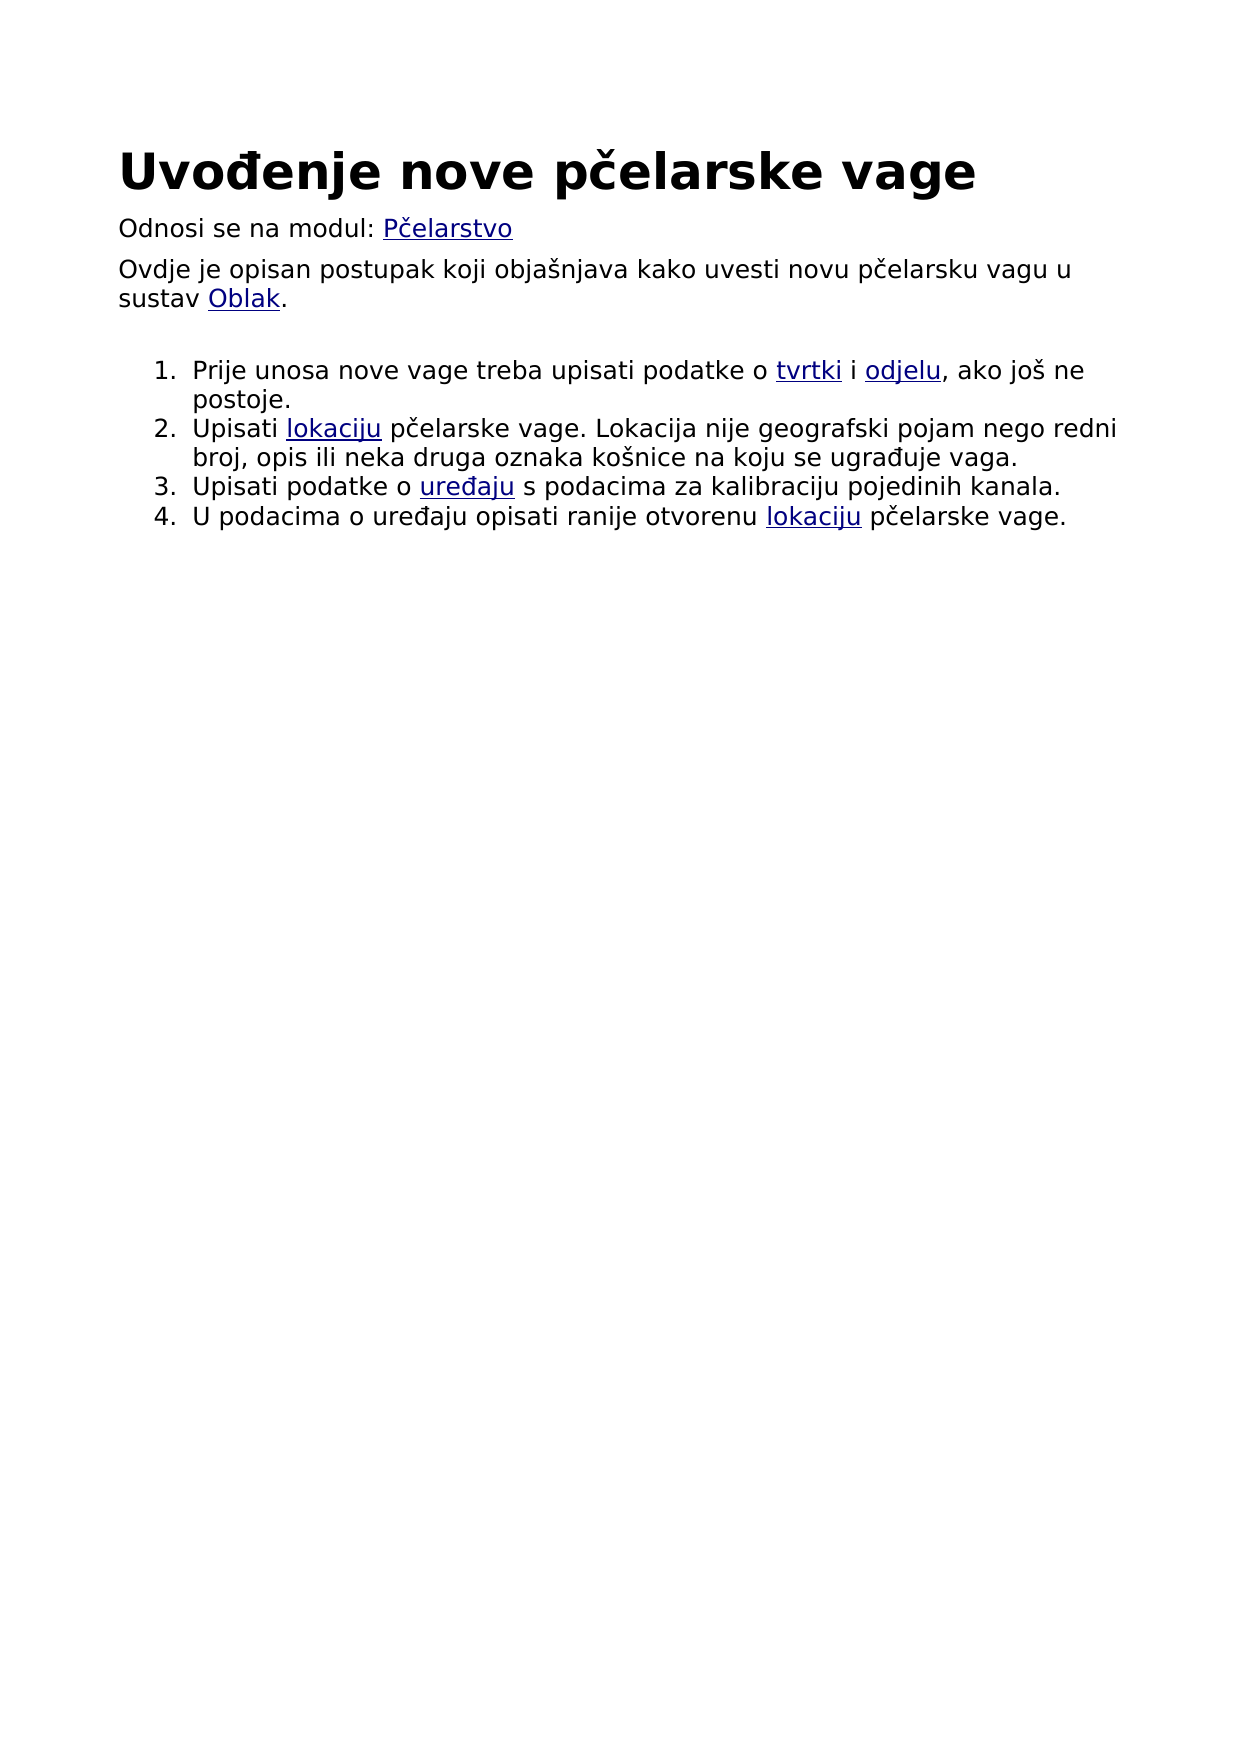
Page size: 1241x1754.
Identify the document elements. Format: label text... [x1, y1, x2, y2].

subtitle Uvođenje nove pčelarske vage [118, 143, 1122, 201]
list Upisati podatke o uređaju s podacima za kalibraciju pojedinih kanala. [177, 472, 1122, 502]
text Odnosi se na modul: Pčelarstvo [118, 214, 1122, 243]
text Ovdje je opisan postupak koji objašnjava kako uvesti novu pčelarsku vagu u sustav Oblak. [118, 256, 1122, 314]
list Prije unosa nove vage treba upisati podatke o tvrtki i odjelu, ako još ne postoje. [177, 356, 1122, 414]
list U podacima o uređaju opisati ranije otvorenu lokaciju pčelarske vage. [177, 502, 1122, 531]
list Upisati lokaciju pčelarske vage. Lokacija nije geografski pojam nego redni broj, opis ili neka druga oznaka košnice na koju se ugrađuje vaga. [177, 414, 1122, 472]
